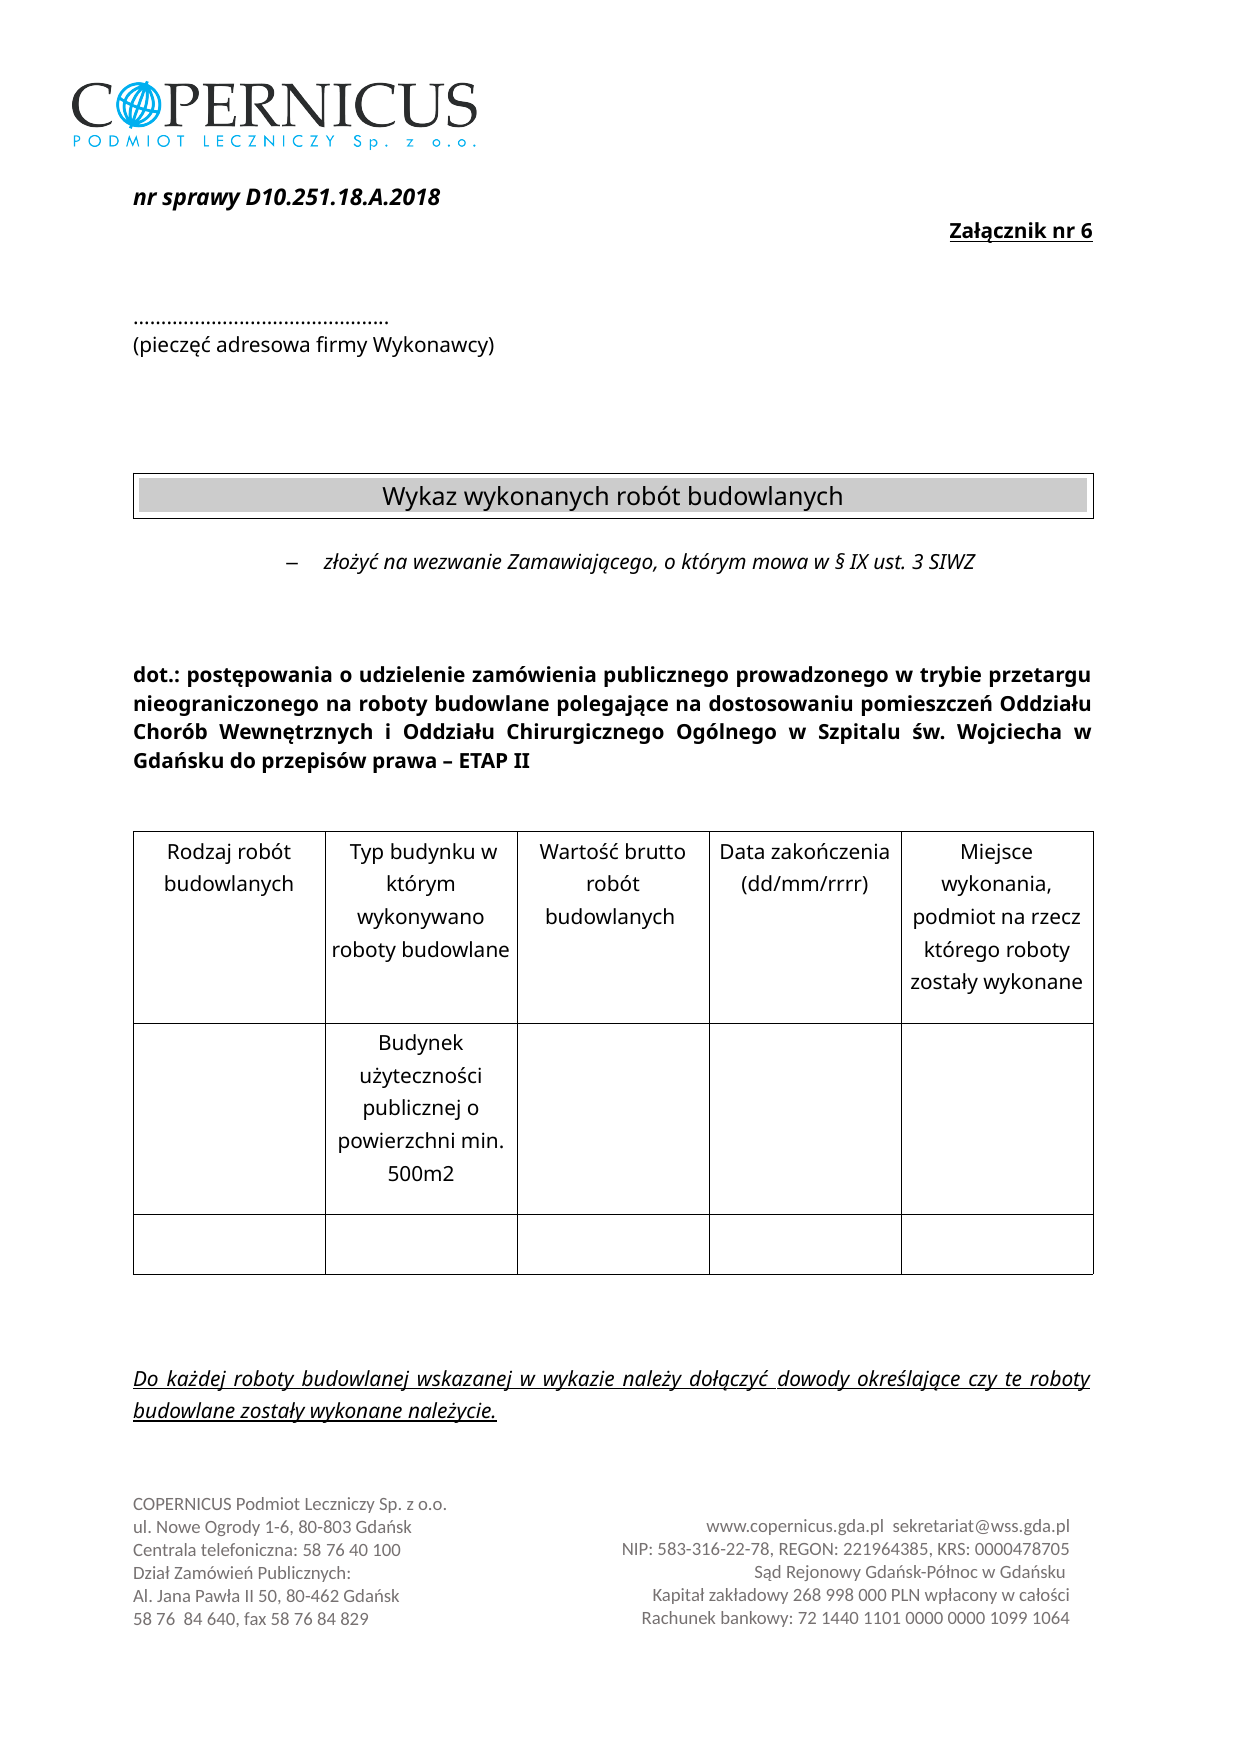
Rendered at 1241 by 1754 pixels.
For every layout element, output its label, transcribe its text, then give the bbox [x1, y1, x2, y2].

picture [60, 76, 487, 153]
text Załącznik nr 6 [133, 217, 1093, 245]
table_cell [710, 1024, 901, 1214]
table_cell [134, 1024, 325, 1214]
table_cell [518, 1215, 709, 1274]
text Do każdej roboty budowlanej wskazanej w wykazie należy dołączyć dowody określające czy te roboty budowlane zostały wykonane należycie. [133, 1364, 1093, 1425]
table_cell [134, 1215, 325, 1274]
text nr sprawy D10.251.18.A.2018 [133, 181, 1093, 212]
table_header Miejsce wykonania, podmiot na rzecz którego roboty zostały wykonane [902, 832, 1093, 1022]
table_header Wartość brutto robót budowlanych [518, 832, 709, 1022]
text dot.: postępowania o udzielenie zamówienia publicznego prowadzonego w trybie przetargu nieograniczonego na roboty budowlane polegające na dostosowaniu pomieszczeń Oddziału Chorób Wewnętrznych i Oddziału Chirurgicznego Ogólnego w Szpitalu św. Wojciecha w Gdańsku do przepisów prawa – ETAP II [133, 661, 1093, 774]
table_cell [518, 1024, 709, 1214]
table_header Wykaz wykonanych robót budowlanych [134, 474, 1093, 518]
text .............................................. [133, 302, 1093, 330]
list złożyć na wezwanie Zamawiającego, o którym mowa w § IX ust. 3 SIWZ [170, 547, 1093, 575]
table_header Rodzaj robót budowlanych [134, 832, 325, 1022]
table_header Typ budynku w którym wykonywano roboty budowlane [326, 832, 517, 1022]
table_header Data zakończenia (dd/mm/rrrr) [710, 832, 901, 1022]
table_cell Budynek użyteczności publicznej o powierzchni min. 500m2 [326, 1024, 517, 1214]
table_cell [326, 1215, 517, 1274]
table_cell [710, 1215, 901, 1274]
table_cell [902, 1215, 1093, 1274]
table_cell [902, 1024, 1093, 1214]
text (pieczęć adresowa firmy Wykonawcy) [133, 330, 1093, 359]
